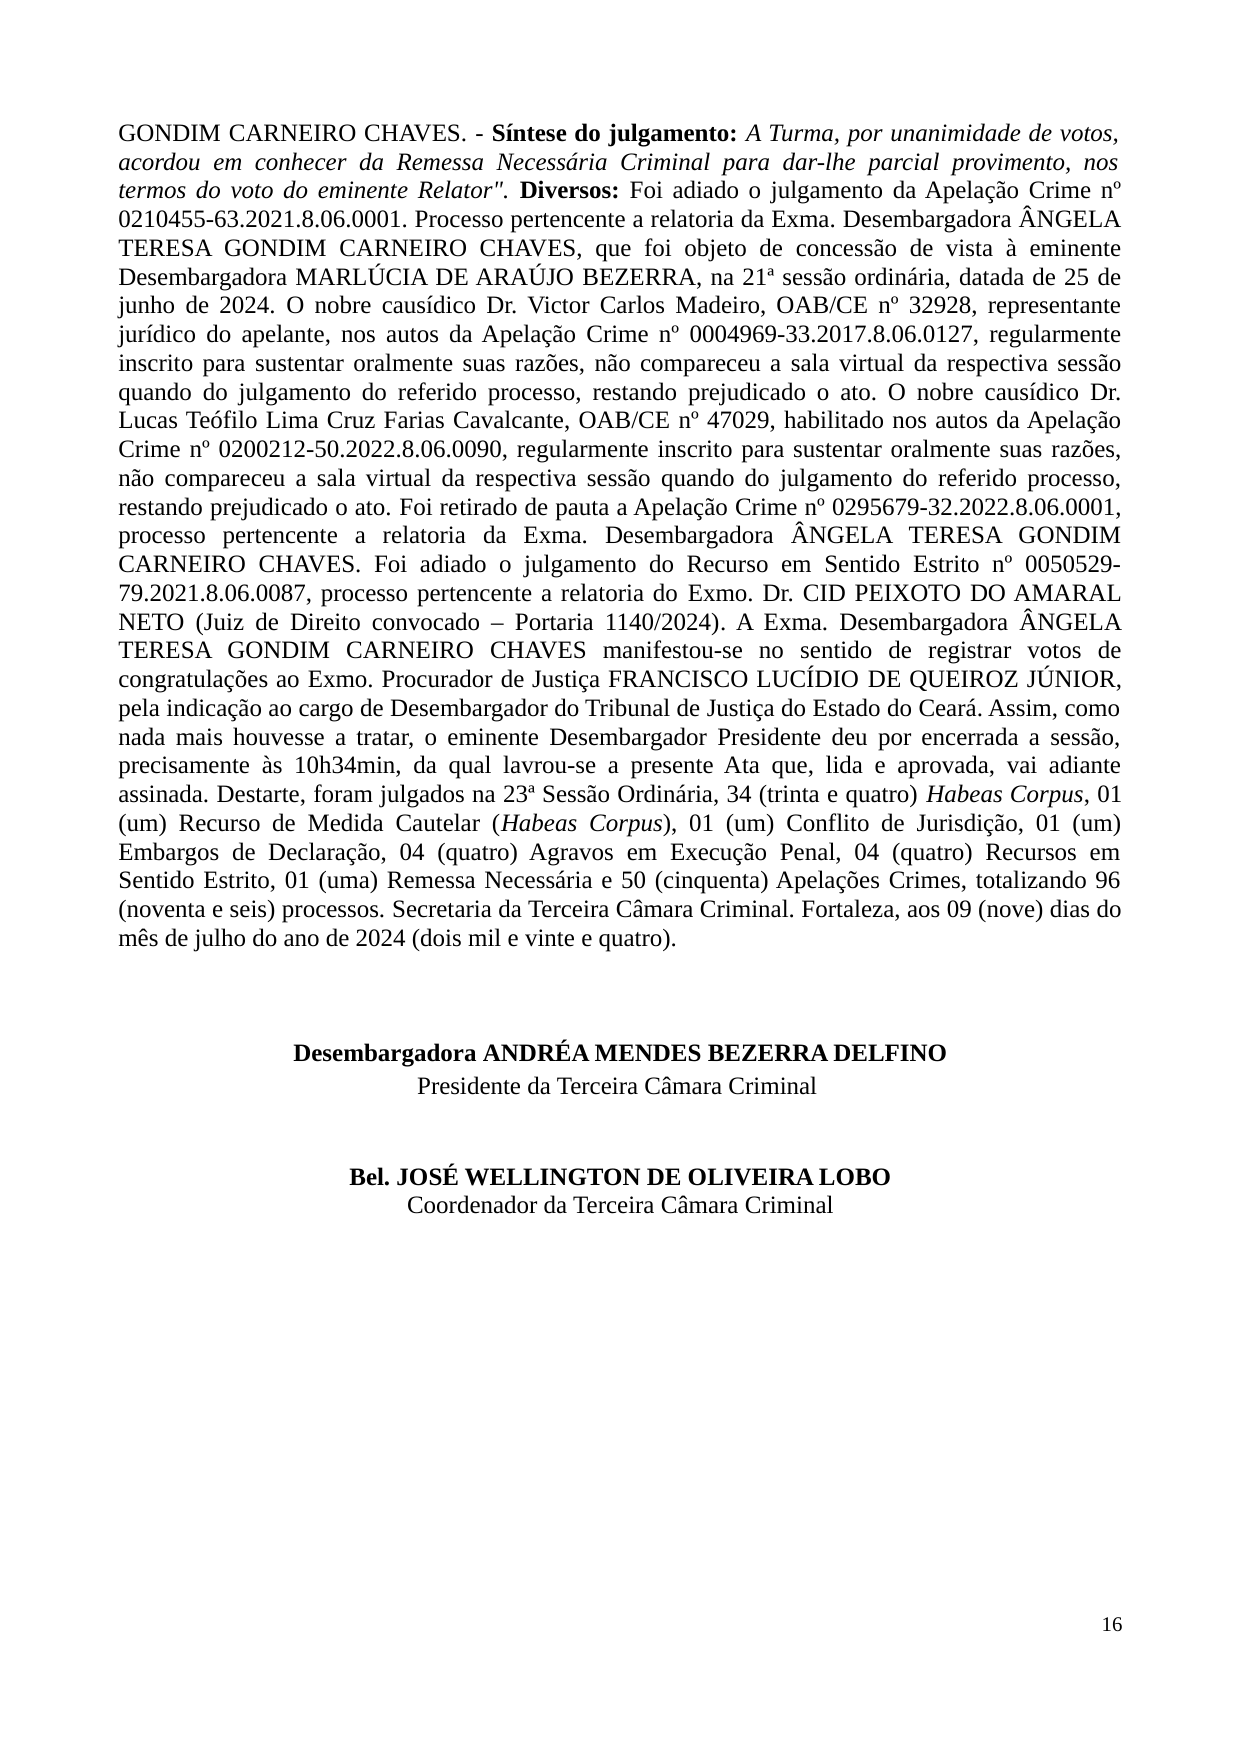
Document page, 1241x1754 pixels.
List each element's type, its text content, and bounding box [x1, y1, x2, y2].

text Desembargadora ANDRÉA MENDES BEZERRA DELFINO [118, 1038, 1122, 1067]
text GONDIM CARNEIRO CHAVES. - Síntese do julgamento: A Turma, por unanimidade de votos, acordou em conhecer da Remessa Necessária Criminal para dar-lhe parcial provimento, nos termos do voto do eminente Relator". Diversos: Foi adiado o julgamento da Apelação Crime nº 0210455-63.2021.8.06.0001. Processo pertencente a relatoria da Exma. Desembargadora ÂNGELA TERESA GONDIM CARNEIRO CHAVES, que foi objeto de concessão de vista à eminente Desembargadora MARLÚCIA DE ARAÚJO BEZERRA, na 21ª sessão ordinária, datada de 25 de junho de 2024. O nobre causídico Dr. Victor Carlos Madeiro, OAB/CE nº 32928, representante jurídico do apelante, nos autos da Apelação Crime nº 0004969-33.2017.8.06.0127, regularmente inscrito para sustentar oralmente suas razões, não compareceu a sala virtual da respectiva sessão quando do julgamento do referido processo, restando prejudicado o ato. O nobre causídico Dr. Lucas Teófilo Lima Cruz Farias Cavalcante, OAB/CE nº 47029, habilitado nos autos da Apelação Crime nº 0200212-50.2022.8.06.0090, regularmente inscrito para sustentar oralmente suas razões, não compareceu a sala virtual da respectiva sessão quando do julgamento do referido processo, restando prejudicado o ato. Foi retirado de pauta a Apelação Crime nº 0295679-32.2022.8.06.0001, processo pertencente a relatoria da Exma. Desembargadora ÂNGELA TERESA GONDIM CARNEIRO CHAVES. Foi adiado o julgamento do Recurso em Sentido Estrito nº 0050529-79.2021.8.06.0087, processo pertencente a relatoria do Exmo. Dr. CID PEIXOTO DO AMARAL NETO (Juiz de Direito convocado – Portaria 1140/2024). A Exma. Desembargadora ÂNGELA TERESA GONDIM CARNEIRO CHAVES manifestou-se no sentido de registrar votos de congratulações ao Exmo. Procurador de Justiça FRANCISCO LUCÍDIO DE QUEIROZ JÚNIOR, pela indicação ao cargo de Desembargador do Tribunal de Justiça do Estado do Ceará. Assim, como nada mais houvesse a tratar, o eminente Desembargador Presidente deu por encerrada a sessão, precisamente às 10h34min, da qual lavrou-se a presente Ata que, lida e aprovada, vai adiante assinada. Destarte, foram julgados na 23ª Sessão Ordinária, 34 (trinta e quatro) Habeas Corpus, 01 (um) Recurso de Medida Cautelar (Habeas Corpus), 01 (um) Conflito de Jurisdição, 01 (um) Embargos de Declaração, 04 (quatro) Agravos em Execução Penal, 04 (quatro) Recursos em Sentido Estrito, 01 (uma) Remessa Necessária e 50 (cinquenta) Apelações Crimes, totalizando 96 (noventa e seis) processos. Secretaria da Terceira Câmara Criminal. Fortaleza, aos 09 (nove) dias do mês de julho do ano de 2024 (dois mil e vinte e quatro). [118, 118, 1122, 952]
text Presidente da Terceira Câmara Criminal [118, 1071, 1122, 1100]
text Coordenador da Terceira Câmara Criminal [118, 1190, 1122, 1219]
text Bel. JOSÉ WELLINGTON DE OLIVEIRA LOBO [118, 1162, 1122, 1190]
